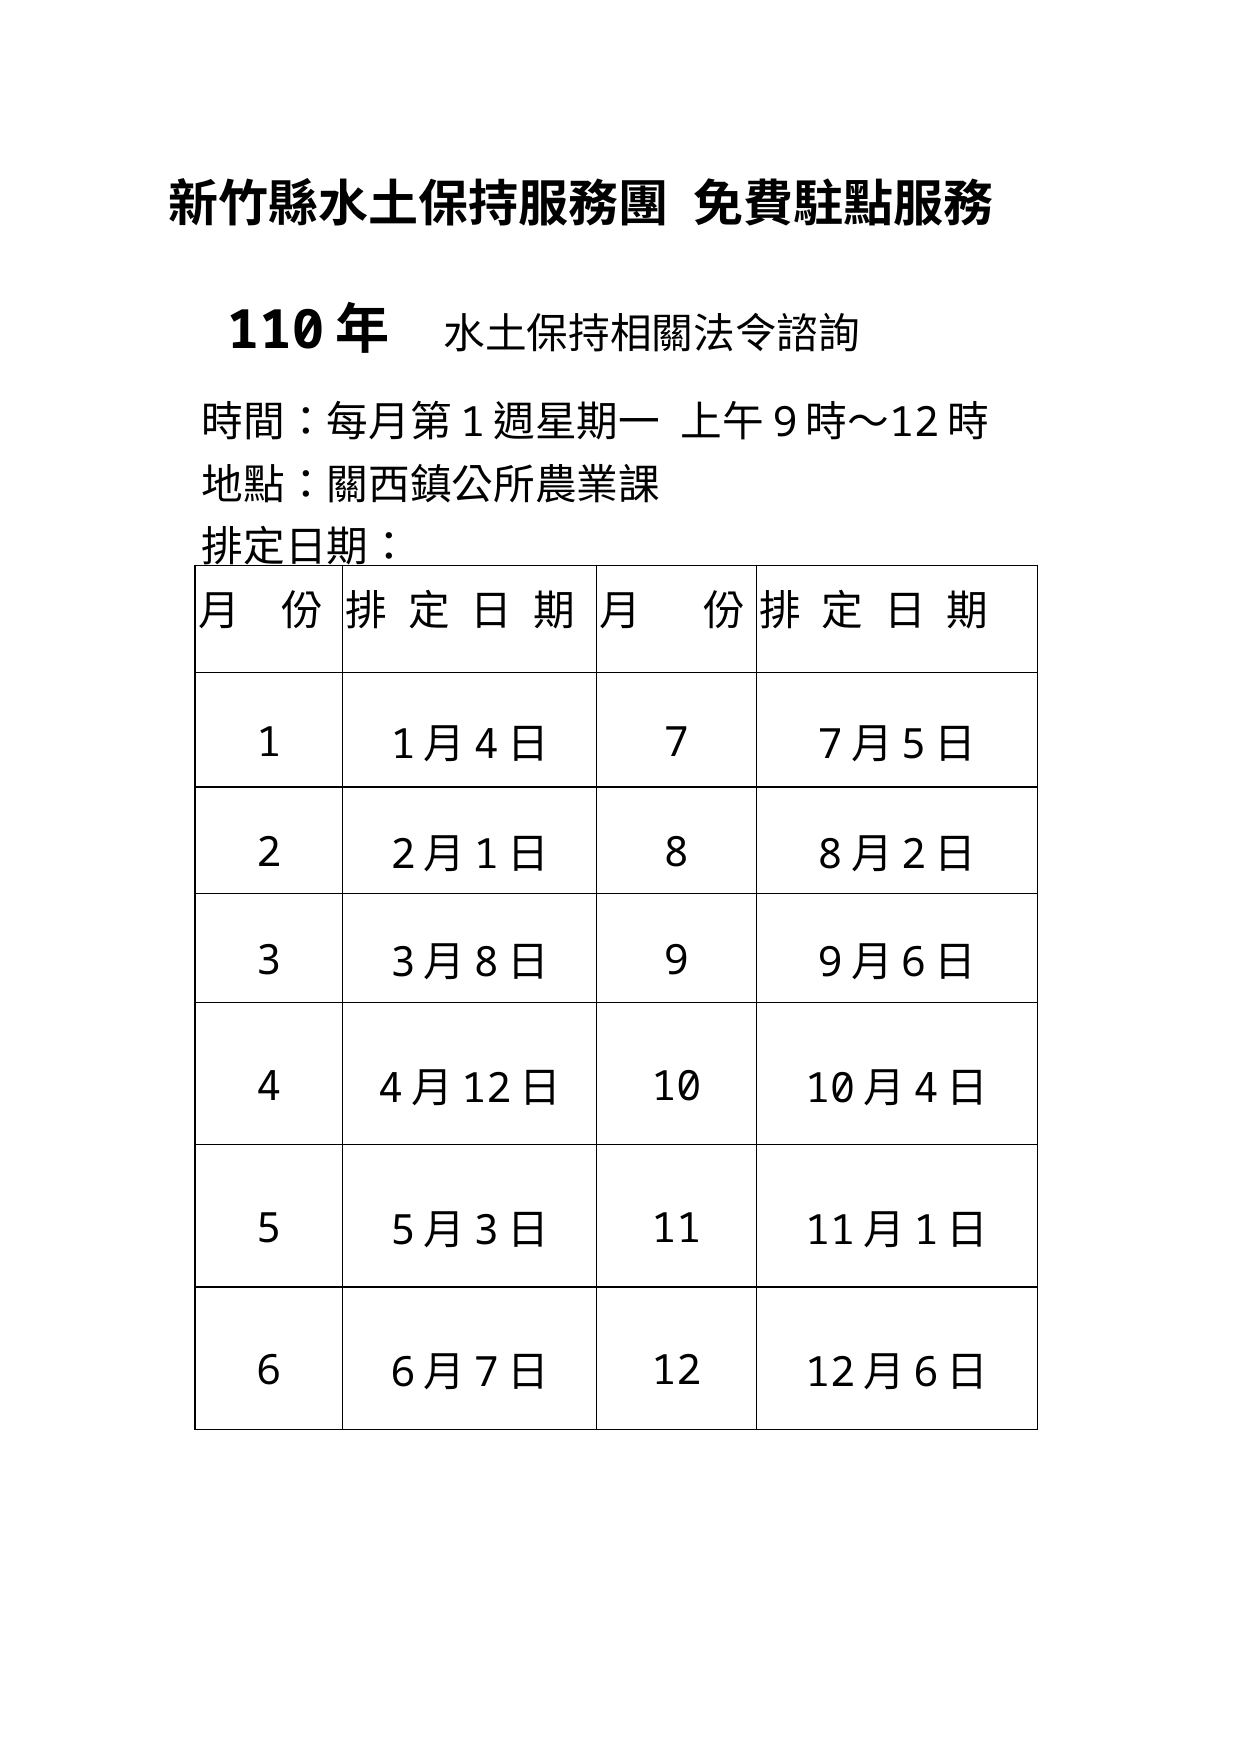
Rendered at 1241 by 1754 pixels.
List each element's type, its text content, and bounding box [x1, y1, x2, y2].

table_cell 11月1日 [757, 1145, 1037, 1286]
table_cell 8月2日 [757, 788, 1037, 893]
text 地點：關西鎮公所農業課 [118, 439, 1122, 502]
table_cell 8 [597, 788, 756, 893]
table_cell 5 [196, 1145, 342, 1286]
text 時間：每月第1週星期一 上午9時〜12時 [118, 377, 1122, 439]
table_cell 3 [196, 894, 342, 1002]
table_cell 11 [597, 1145, 756, 1286]
table_cell 10 [597, 1003, 756, 1144]
table_cell 9 [597, 894, 756, 1002]
table_cell 4 [196, 1003, 342, 1144]
table_cell 6月7日 [343, 1288, 596, 1428]
table_cell 9月6日 [757, 894, 1037, 1002]
table_header 月 份 [196, 566, 342, 672]
table_cell 2月1日 [343, 788, 596, 893]
table_header 排 定 日 期 [757, 566, 1037, 672]
text 110年 水土保持相關法令諮詢 [118, 252, 1122, 377]
table_cell 7 [597, 673, 756, 786]
table_header 排 定 日 期 [343, 566, 596, 672]
text 新竹縣水土保持服務團 免費駐點服務 [118, 127, 1122, 252]
table_cell 12 [597, 1288, 756, 1428]
table_header 月 份 [597, 566, 756, 672]
table_cell 12月6日 [757, 1288, 1037, 1428]
table_cell 1月4日 [343, 673, 596, 786]
table_cell 2 [196, 788, 342, 893]
table_cell 6 [196, 1288, 342, 1428]
table_cell 3月8日 [343, 894, 596, 1002]
table_cell 5月3日 [343, 1145, 596, 1286]
table_cell 1 [196, 673, 342, 786]
table_cell 4月12日 [343, 1003, 596, 1144]
table_cell 7月5日 [757, 673, 1037, 786]
text 排定日期： [118, 502, 1122, 564]
table_cell 10月4日 [757, 1003, 1037, 1144]
